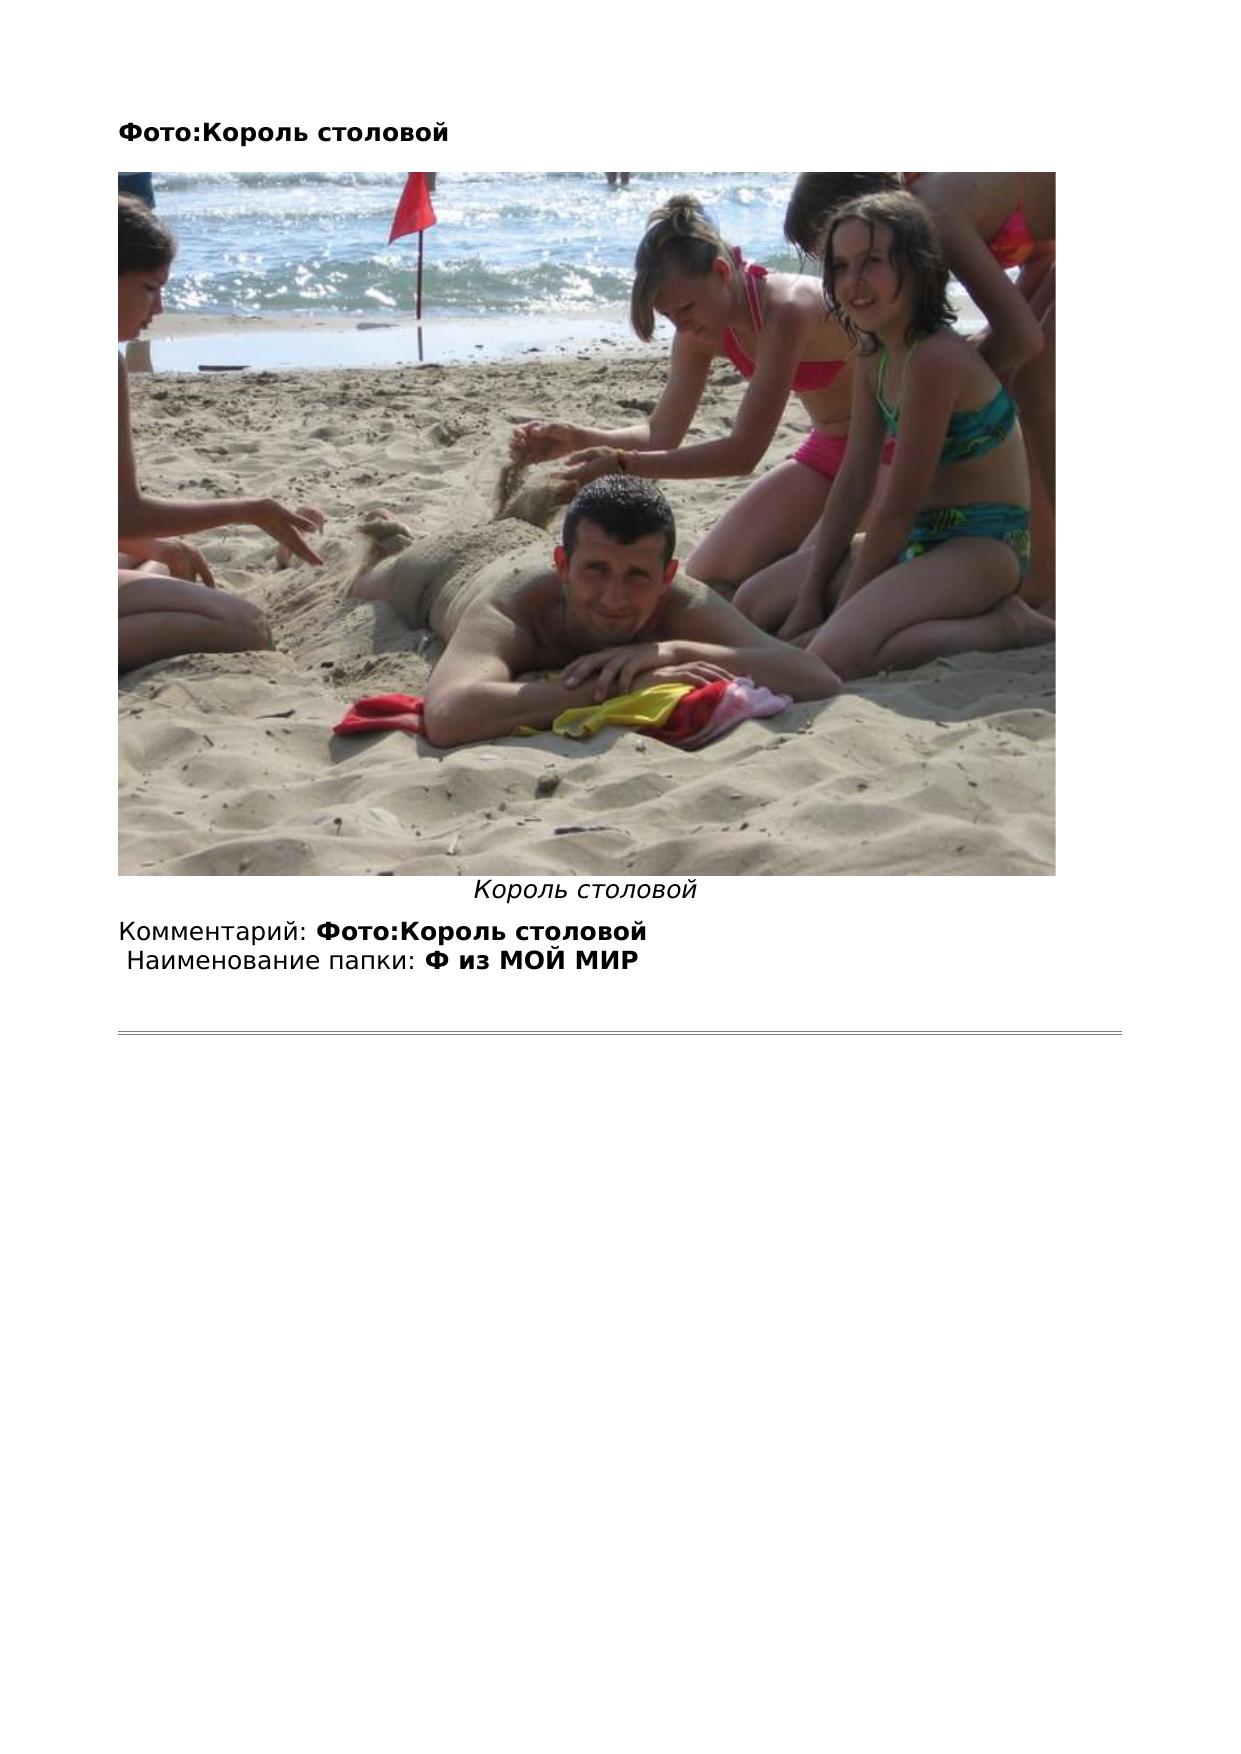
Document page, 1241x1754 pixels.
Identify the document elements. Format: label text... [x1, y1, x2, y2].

text Король столовой [118, 876, 1056, 904]
picture [118, 172, 1056, 876]
subtitle Фото:Король столовой [118, 118, 1122, 147]
text Комментарий: Фото:Король столовой Наименование папки: Ф из МОЙ МИР [118, 917, 1122, 1004]
